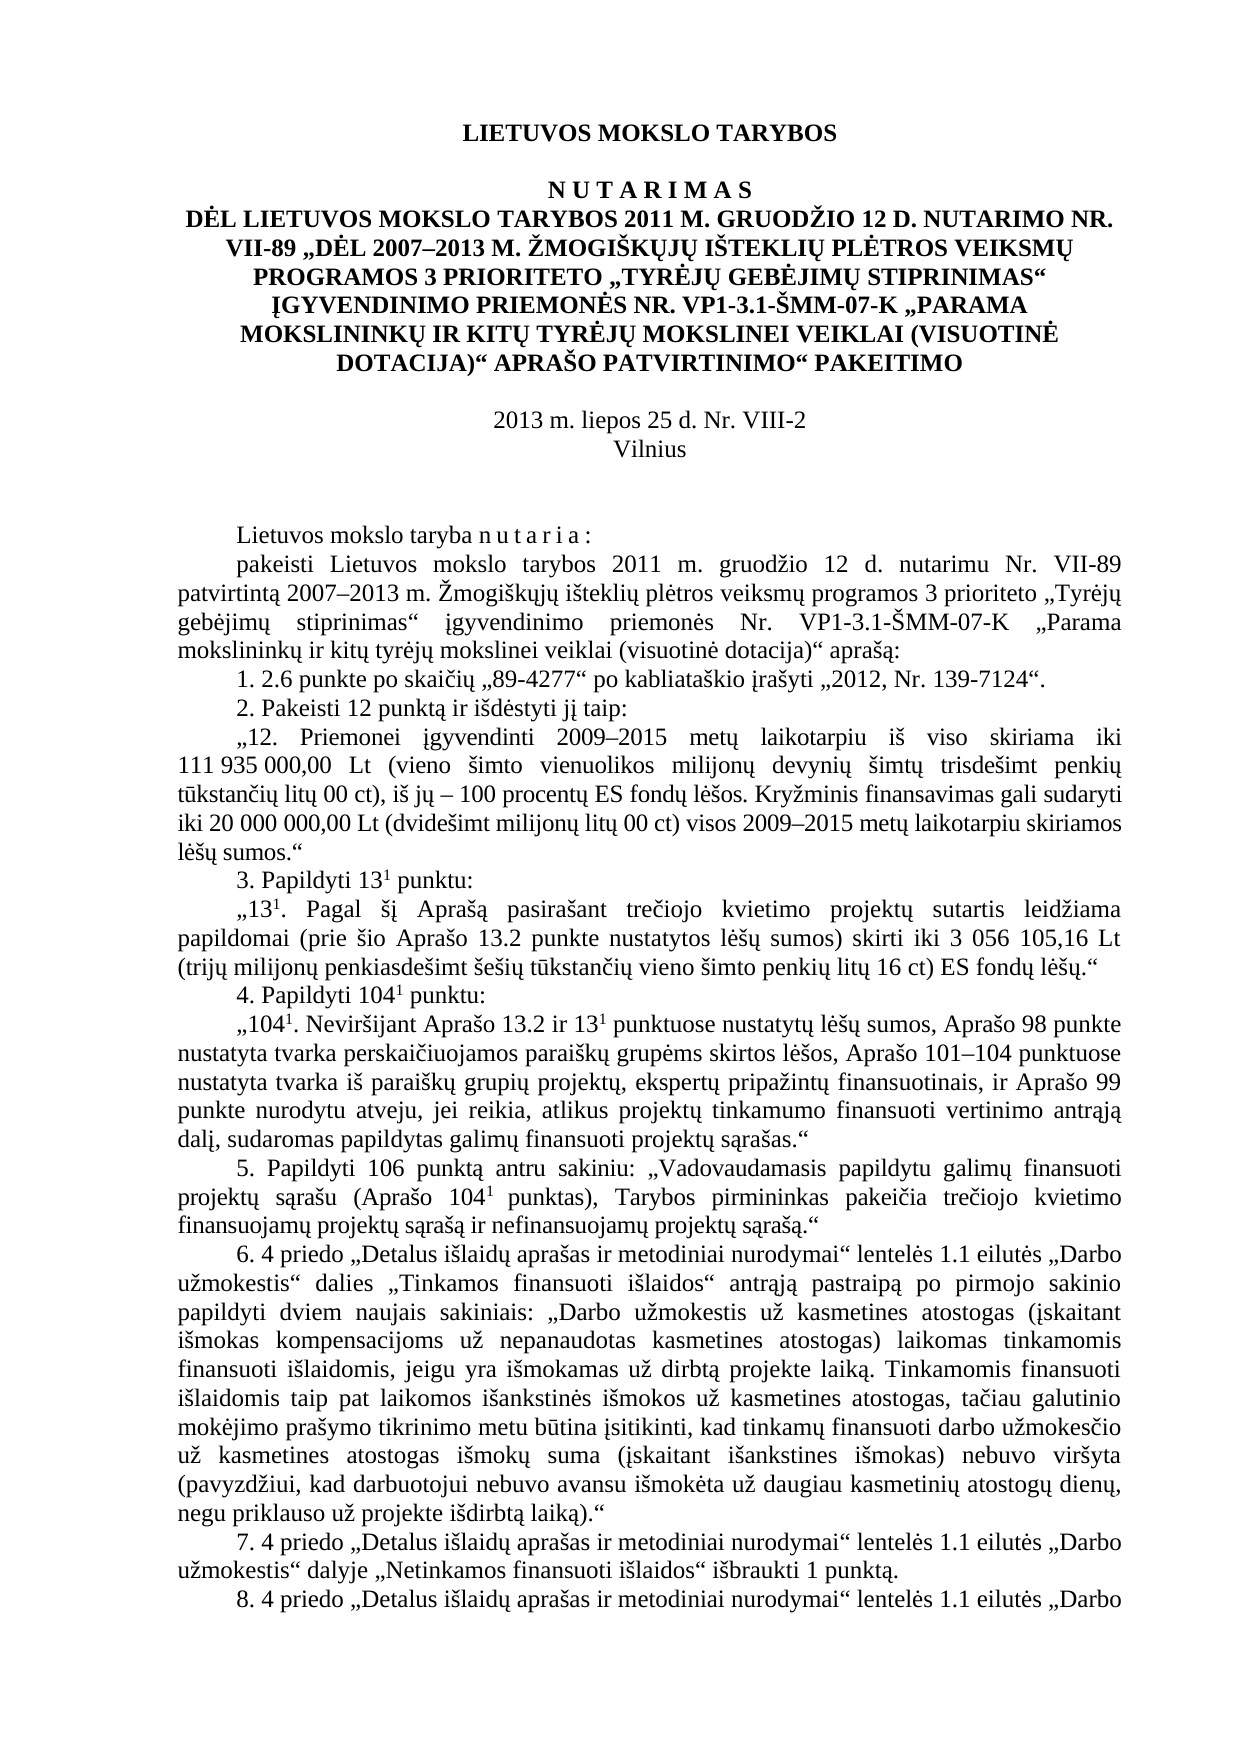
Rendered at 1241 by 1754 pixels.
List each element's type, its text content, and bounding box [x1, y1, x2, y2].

text N U T A R I M A S [177, 176, 1122, 204]
text Vilnius [177, 434, 1122, 463]
text LIETUVOS MOKSLO TARYBOS [177, 118, 1122, 147]
text 2. Pakeisti 12 punktą ir išdėstyti jį taip: [177, 693, 1122, 722]
text 3. Papildyti 131 punktu: [177, 866, 1122, 894]
text 6. 4 priedo „Detalus išlaidų aprašas ir metodiniai nurodymai“ lentelės 1.1 eilutės „Darbo užmokestis“ dalies „Tinkamos finansuoti išlaidos“ antrąją pastraipą po pirmojo sakinio papildyti dviem naujais sakiniais: „Darbo užmokestis už kasmetines atostogas (įskaitant išmokas kompensacijoms už nepanaudotas kasmetines atostogas) laikomas tinkamomis finansuoti išlaidomis, jeigu yra išmokamas už dirbtą projekte laiką. Tinkamomis finansuoti išlaidomis taip pat laikomos išankstinės išmokos už kasmetines atostogas, tačiau galutinio mokėjimo prašymo tikrinimo metu būtina įsitikinti, kad tinkamų finansuoti darbo užmokesčio už kasmetines atostogas išmokų suma (įskaitant išankstines išmokas) nebuvo viršyta (pavyzdžiui, kad darbuotojui nebuvo avansu išmokėta už daugiau kasmetinių atostogų dienų, negu priklauso už projekte išdirbtą laiką).“ [177, 1239, 1122, 1527]
text DĖL LIETUVOS MOKSLO TARYBOS 2011 M. GRUODŽIO 12 D. NUTARIMO NR. VII-89 „DĖL 2007–2013 M. ŽMOGIŠKŲJŲ IŠTEKLIŲ PLĖTROS VEIKSMŲ PROGRAMOS 3 PRIORITETO „TYRĖJŲ GEBĖJIMŲ STIPRINIMAS“ ĮGYVENDINIMO PRIEMONĖS NR. VP1-3.1-ŠMM-07-K „PARAMA MOKSLININKŲ IR KITŲ TYRĖJŲ MOKSLINEI VEIKLAI (VISUOTINĖ DOTACIJA)“ APRAŠO PATVIRTINIMO“ PAKEITIMO [177, 204, 1122, 377]
text 8. 4 priedo „Detalus išlaidų aprašas ir metodiniai nurodymai“ lentelės 1.1 eilutės „Darbo [177, 1584, 1122, 1613]
text „131. Pagal šį Aprašą pasirašant trečiojo kvietimo projektų sutartis leidžiama papildomai (prie šio Aprašo 13.2 punkte nustatytos lėšų sumos) skirti iki 3 056 105,16 Lt (trijų milijonų penkiasdešimt šešių tūkstančių vieno šimto penkių litų 16 ct) ES fondų lėšų.“ [177, 894, 1122, 981]
text 5. Papildyti 106 punktą antru sakiniu: „Vadovaudamasis papildytu galimų finansuoti projektų sąrašu (Aprašo 1041 punktas), Tarybos pirmininkas pakeičia trečiojo kvietimo finansuojamų projektų sąrašą ir nefinansuojamų projektų sąrašą.“ [177, 1153, 1122, 1239]
text 4. Papildyti 1041 punktu: [177, 981, 1122, 1009]
text „1041. Neviršijant Aprašo 13.2 ir 131 punktuose nustatytų lėšų sumos, Aprašo 98 punkte nustatyta tvarka perskaičiuojamos paraiškų grupėms skirtos lėšos, Aprašo 101–104 punktuose nustatyta tvarka iš paraiškų grupių projektų, ekspertų pripažintų finansuotinais, ir Aprašo 99 punkte nurodytu atveju, jei reikia, atlikus projektų tinkamumo finansuoti vertinimo antrąją dalį, sudaromas papildytas galimų finansuoti projektų sąrašas.“ [177, 1009, 1122, 1153]
text 2013 m. liepos 25 d. Nr. VIII-2 [177, 406, 1122, 434]
text pakeisti Lietuvos mokslo tarybos 2011 m. gruodžio 12 d. nutarimu Nr. VII-89 patvirtintą 2007–2013 m. Žmogiškųjų išteklių plėtros veiksmų programos 3 prioriteto „Tyrėjų gebėjimų stiprinimas“ įgyvendinimo priemonės Nr. VP1-3.1-ŠMM-07-K „Parama mokslininkų ir kitų tyrėjų mokslinei veiklai (visuotinė dotacija)“ aprašą: [177, 549, 1122, 664]
text 1. 2.6 punkte po skaičių „89-4277“ po kabliataškio įrašyti „2012, Nr. 139-7124“. [177, 664, 1122, 693]
text 7. 4 priedo „Detalus išlaidų aprašas ir metodiniai nurodymai“ lentelės 1.1 eilutės „Darbo užmokestis“ dalyje „Netinkamos finansuoti išlaidos“ išbraukti 1 punktą. [177, 1527, 1122, 1584]
text „12. Priemonei įgyvendinti 2009–2015 metų laikotarpiu iš viso skiriama iki 111 935 000,00 Lt (vieno šimto vienuolikos milijonų devynių šimtų trisdešimt penkių tūkstančių litų 00 ct), iš jų – 100 procentų ES fondų lėšos. Kryžminis finansavimas gali sudaryti iki 20 000 000,00 Lt (dvidešimt milijonų litų 00 ct) visos 2009–2015 metų laikotarpiu skiriamos lėšų sumos.“ [177, 722, 1122, 866]
text Lietuvos mokslo taryba nutaria: [177, 521, 1122, 549]
